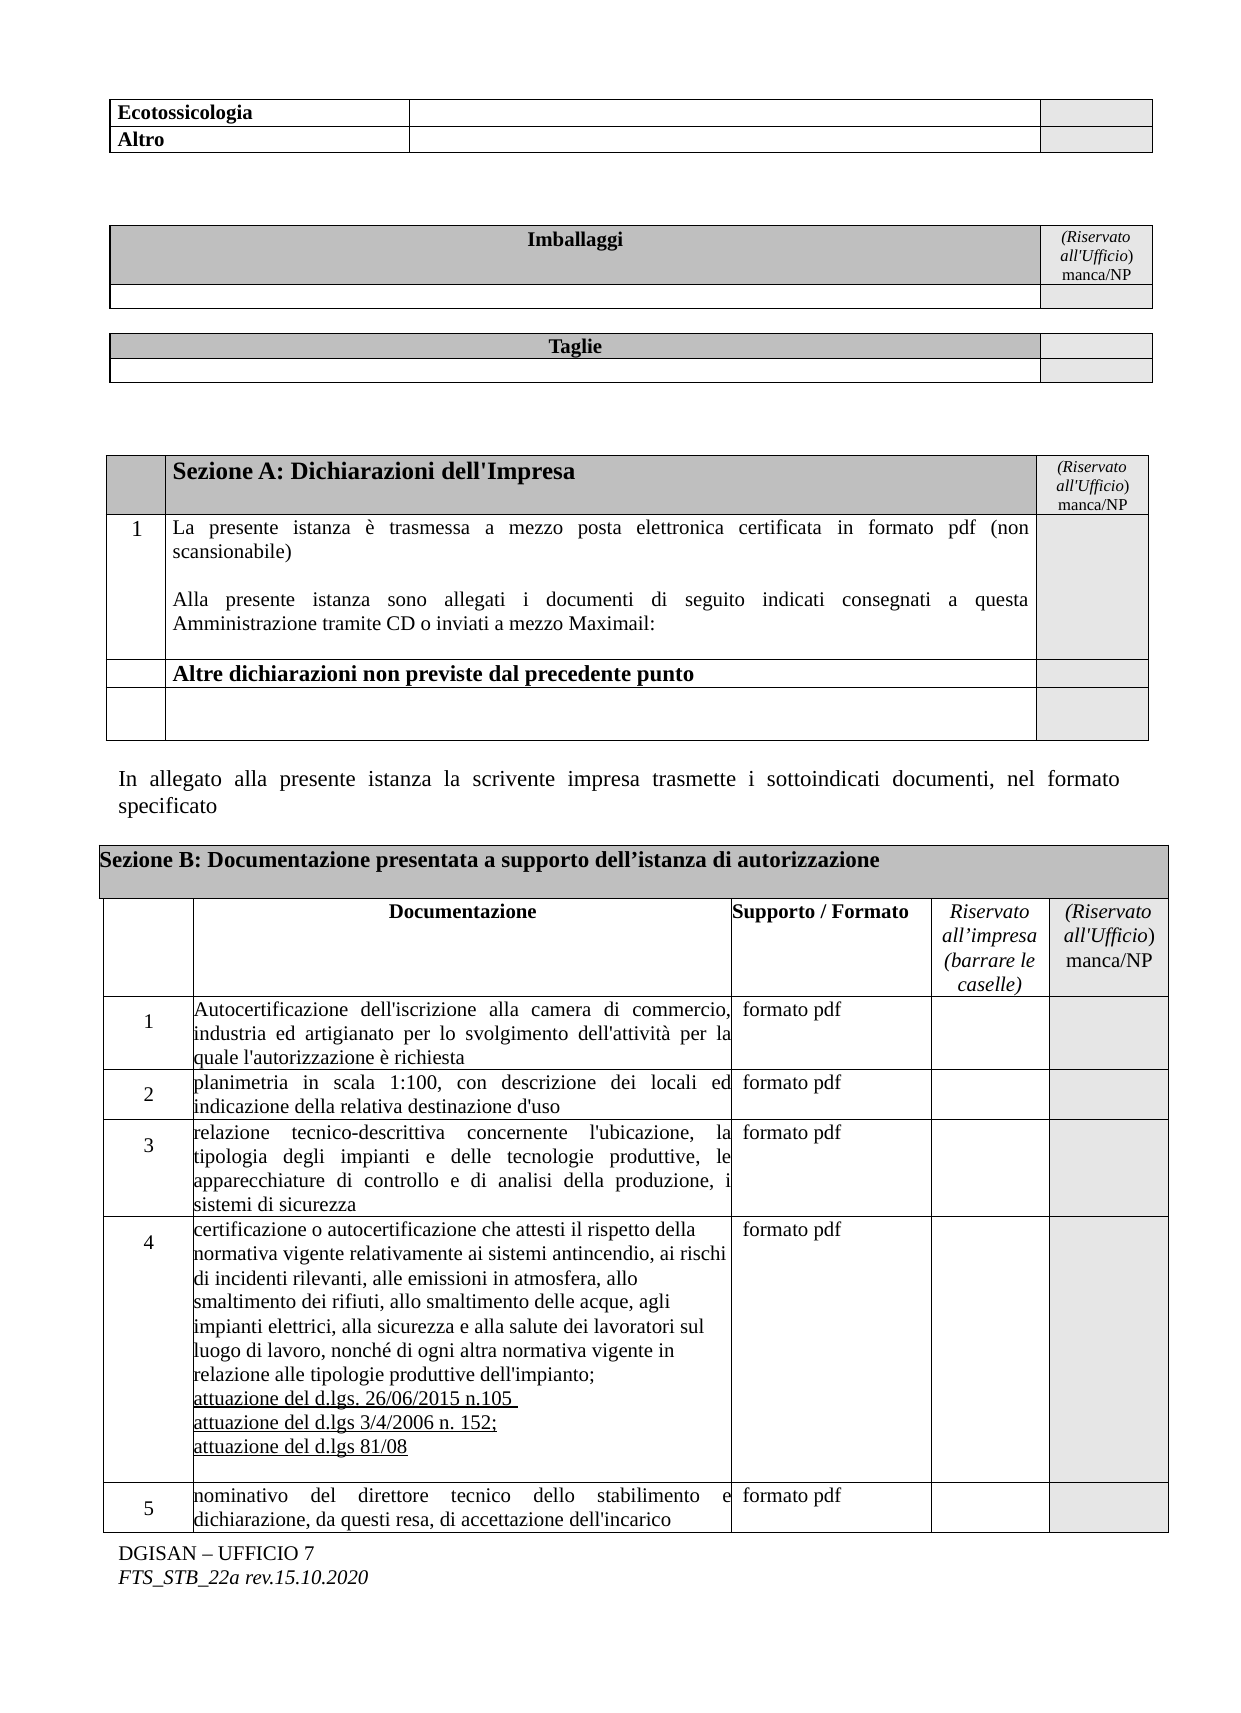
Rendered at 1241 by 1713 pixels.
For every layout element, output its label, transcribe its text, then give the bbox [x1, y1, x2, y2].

table_cell [932, 1120, 1049, 1216]
table_header (Riservato all'Ufficio) manca/NP [1037, 456, 1148, 514]
table_cell formato pdf [732, 997, 931, 1069]
table_cell relazione tecnico-descrittiva concernente l'ubicazione, la tipologia degli impianti e delle tecnologie produttive, le apparecchiature di controllo e di analisi della produzione, i sistemi di sicurezza [194, 1120, 731, 1216]
table_cell [111, 285, 1040, 308]
table_cell [1169, 996, 1240, 1069]
table_cell Altro [111, 127, 409, 152]
table_cell [1041, 127, 1152, 152]
table_cell 5 [104, 1483, 193, 1532]
table_cell [1041, 285, 1152, 308]
table_cell 4 [104, 1217, 193, 1482]
table_cell formato pdf [732, 1483, 931, 1532]
table_cell [99, 1482, 103, 1532]
table_cell [1169, 1119, 1240, 1216]
table_cell nominativo del direttore tecnico dello stabilimento e dichiarazione, da questi resa, di accettazione dell'incarico [194, 1483, 731, 1532]
table_cell [1169, 1482, 1240, 1532]
table_cell [1169, 898, 1240, 996]
table_cell 2 [104, 1070, 193, 1119]
table_cell Supporto / Formato [732, 899, 931, 996]
table_header Sezione A: Dichiarazioni dell'Impresa [166, 456, 1036, 514]
table_header Taglie [111, 334, 1040, 358]
table_cell [166, 688, 1036, 740]
table_cell [1037, 660, 1148, 687]
table_header Imballaggi [111, 226, 1040, 284]
table_cell formato pdf [732, 1217, 931, 1482]
table_cell Autocertificazione dell'iscrizione alla camera di commercio, industria ed artigianato per lo svolgimento dell'attività per la quale l'autorizzazione è richiesta [194, 997, 731, 1069]
table_cell [1050, 997, 1168, 1069]
table_header [107, 456, 165, 514]
table_cell [1037, 688, 1148, 740]
table_cell [1169, 1069, 1240, 1119]
table_cell Documentazione [194, 899, 731, 996]
table_cell [104, 899, 193, 996]
table_header (Riservato all'Ufficio) manca/NP [1041, 226, 1152, 284]
table_cell [1041, 359, 1152, 382]
table_cell Altre dichiarazioni non previste dal precedente punto [166, 660, 1036, 687]
table_cell [1050, 1217, 1168, 1482]
table_cell [111, 359, 1040, 382]
table_cell 3 [104, 1120, 193, 1216]
table_cell formato pdf [732, 1070, 931, 1119]
table_header [1169, 845, 1240, 898]
table_cell certificazione o autocertificazione che attesti il rispetto della normativa vigente relativamente ai sistemi antincendio, ai rischi di incidenti rilevanti, alle emissioni in atmosfera, allo smaltimento dei rifiuti, allo smaltimento delle acque, agli impianti elettrici, alla sicurezza e alla salute dei lavoratori sul luogo di lavoro, nonché di ogni altra normativa vigente in relazione alle tipologie produttive dell'impianto; attuazione del d.lgs. 26/06/2015 n.105 attuazione del d.lgs 3/4/2006 n. 152; attuazione del d.lgs 81/08 [194, 1217, 731, 1482]
table_cell [1169, 1216, 1240, 1482]
table_cell [932, 1483, 1049, 1532]
table_cell [1037, 515, 1148, 659]
table_cell [99, 1216, 103, 1482]
table_cell [932, 1217, 1049, 1482]
table_cell 1 [107, 515, 165, 659]
table_cell [932, 1070, 1049, 1119]
table_cell [99, 899, 103, 996]
text In allegato alla presente istanza la scrivente impresa trasmette i sottoindicati documenti, nel formato specificato [118, 766, 1122, 818]
table_cell La presente istanza è trasmessa a mezzo posta elettronica certificata in formato pdf (non scansionabile) Alla presente istanza sono allegati i documenti di seguito indicati consegnati a questa Amministrazione tramite CD o inviati a mezzo Maximail: [166, 515, 1036, 659]
table_header Sezione B: Documentazione presentata a supporto dell’istanza di autorizzazione [100, 846, 1168, 898]
table_cell (Riservato all'Ufficio) manca/NP [1050, 899, 1168, 996]
table_cell [410, 127, 1040, 152]
table_cell [99, 1119, 103, 1216]
table_cell [932, 997, 1049, 1069]
table_header [1041, 334, 1152, 358]
table_cell [107, 688, 165, 740]
table_cell [1050, 1070, 1168, 1119]
table_cell planimetria in scala 1:100, con descrizione dei locali ed indicazione della relativa destinazione d'uso [194, 1070, 731, 1119]
table_cell formato pdf [732, 1120, 931, 1216]
table_cell Riservato all’impresa (barrare le caselle) [932, 899, 1049, 996]
table_cell [1041, 100, 1152, 126]
table_cell Ecotossicologia [111, 100, 409, 126]
table_cell 1 [104, 997, 193, 1069]
table_cell [99, 996, 103, 1069]
table_cell [410, 100, 1040, 126]
table_cell [99, 1069, 103, 1119]
table_cell [107, 660, 165, 687]
table_cell [1050, 1483, 1168, 1532]
table_cell [1050, 1120, 1168, 1216]
